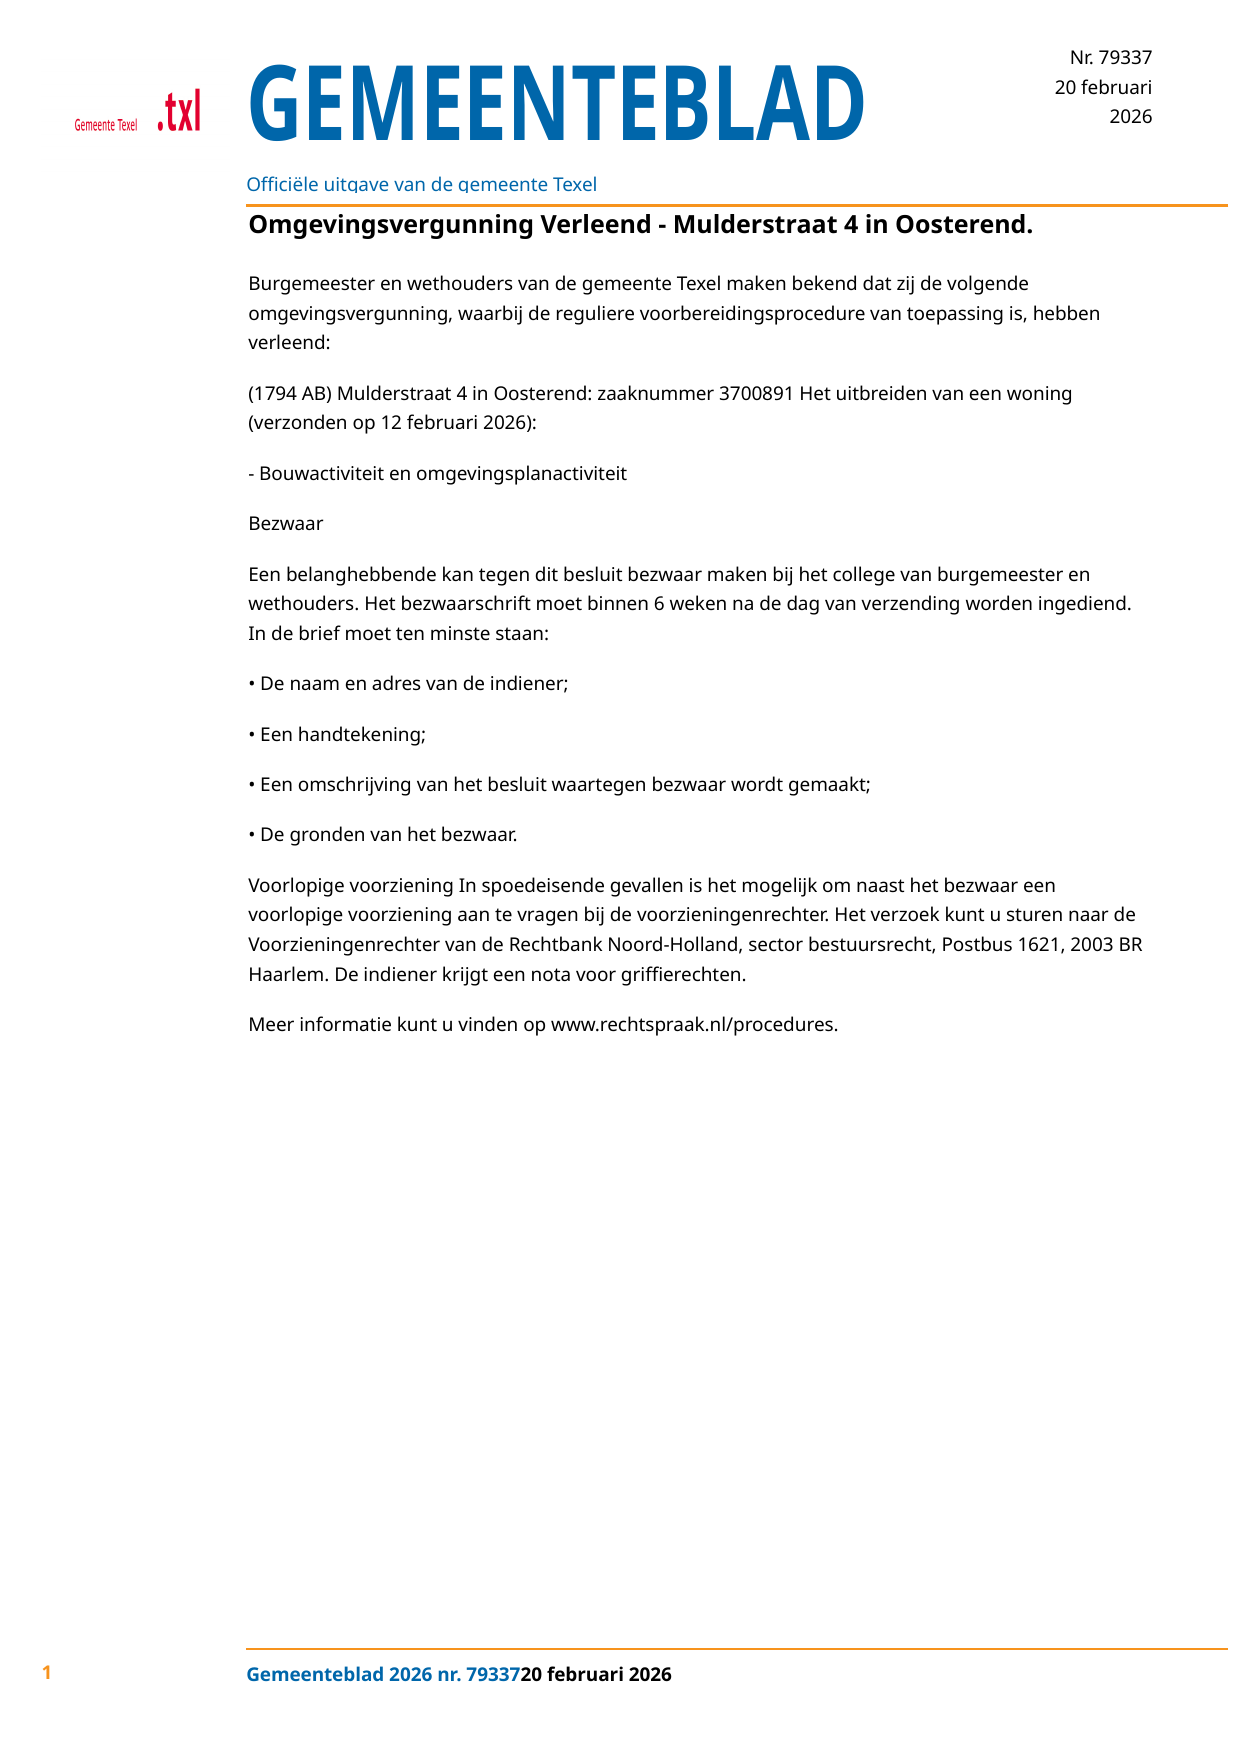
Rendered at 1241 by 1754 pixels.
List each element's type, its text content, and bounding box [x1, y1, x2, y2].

text (1794 AB) Mulderstraat 4 in Oosterend: zaaknummer 3700891 Het uitbreiden van een woning (verzonden op 12 februari 2026): [248, 380, 1152, 435]
text - Bouwactiviteit en omgevingsplanactiviteit [248, 460, 1152, 486]
text Meer informatie kunt u vinden op www.rechtspraak.nl/procedures. [248, 1011, 1152, 1037]
text Voorlopige voorziening In spoedeisende gevallen is het mogelijk om naast het bezwaar een voorlopige voorziening aan te vragen bij de voorzieningenrechter. Het verzoek kunt u sturen naar de Voorzieningenrechter van de Rechtbank Noord-Holland, sector bestuursrecht, Postbus 1621, 2003 BR Haarlem. De indiener krijgt een nota voor griffierechten. [248, 872, 1152, 986]
text Een belanghebbende kan tegen dit besluit bezwaar maken bij het college van burgemeester en wethouders. Het bezwaarschrift moet binnen 6 weken na de dag van verzending worden ingediend. In de brief moet ten minste staan: [248, 561, 1152, 646]
text • Een omschrijving van het besluit waartegen bezwaar wordt gemaakt; [248, 771, 1152, 797]
text • De gronden van het bezwaar. [248, 822, 1152, 847]
text • De naam en adres van de indiener; [248, 670, 1152, 696]
text Bezwaar [248, 510, 1152, 536]
picture [41, 47, 231, 172]
text Omgevingsvergunning Verleend - Mulderstraat 4 in Oosterend. [248, 207, 1152, 241]
text Burgemeester en wethouders van de gemeente Texel maken bekend dat zij de volgende omgevingsvergunning, waarbij de reguliere voorbereidingsprocedure van toepassing is, hebben verleend: [248, 270, 1152, 355]
text • Een handtekening; [248, 721, 1152, 746]
